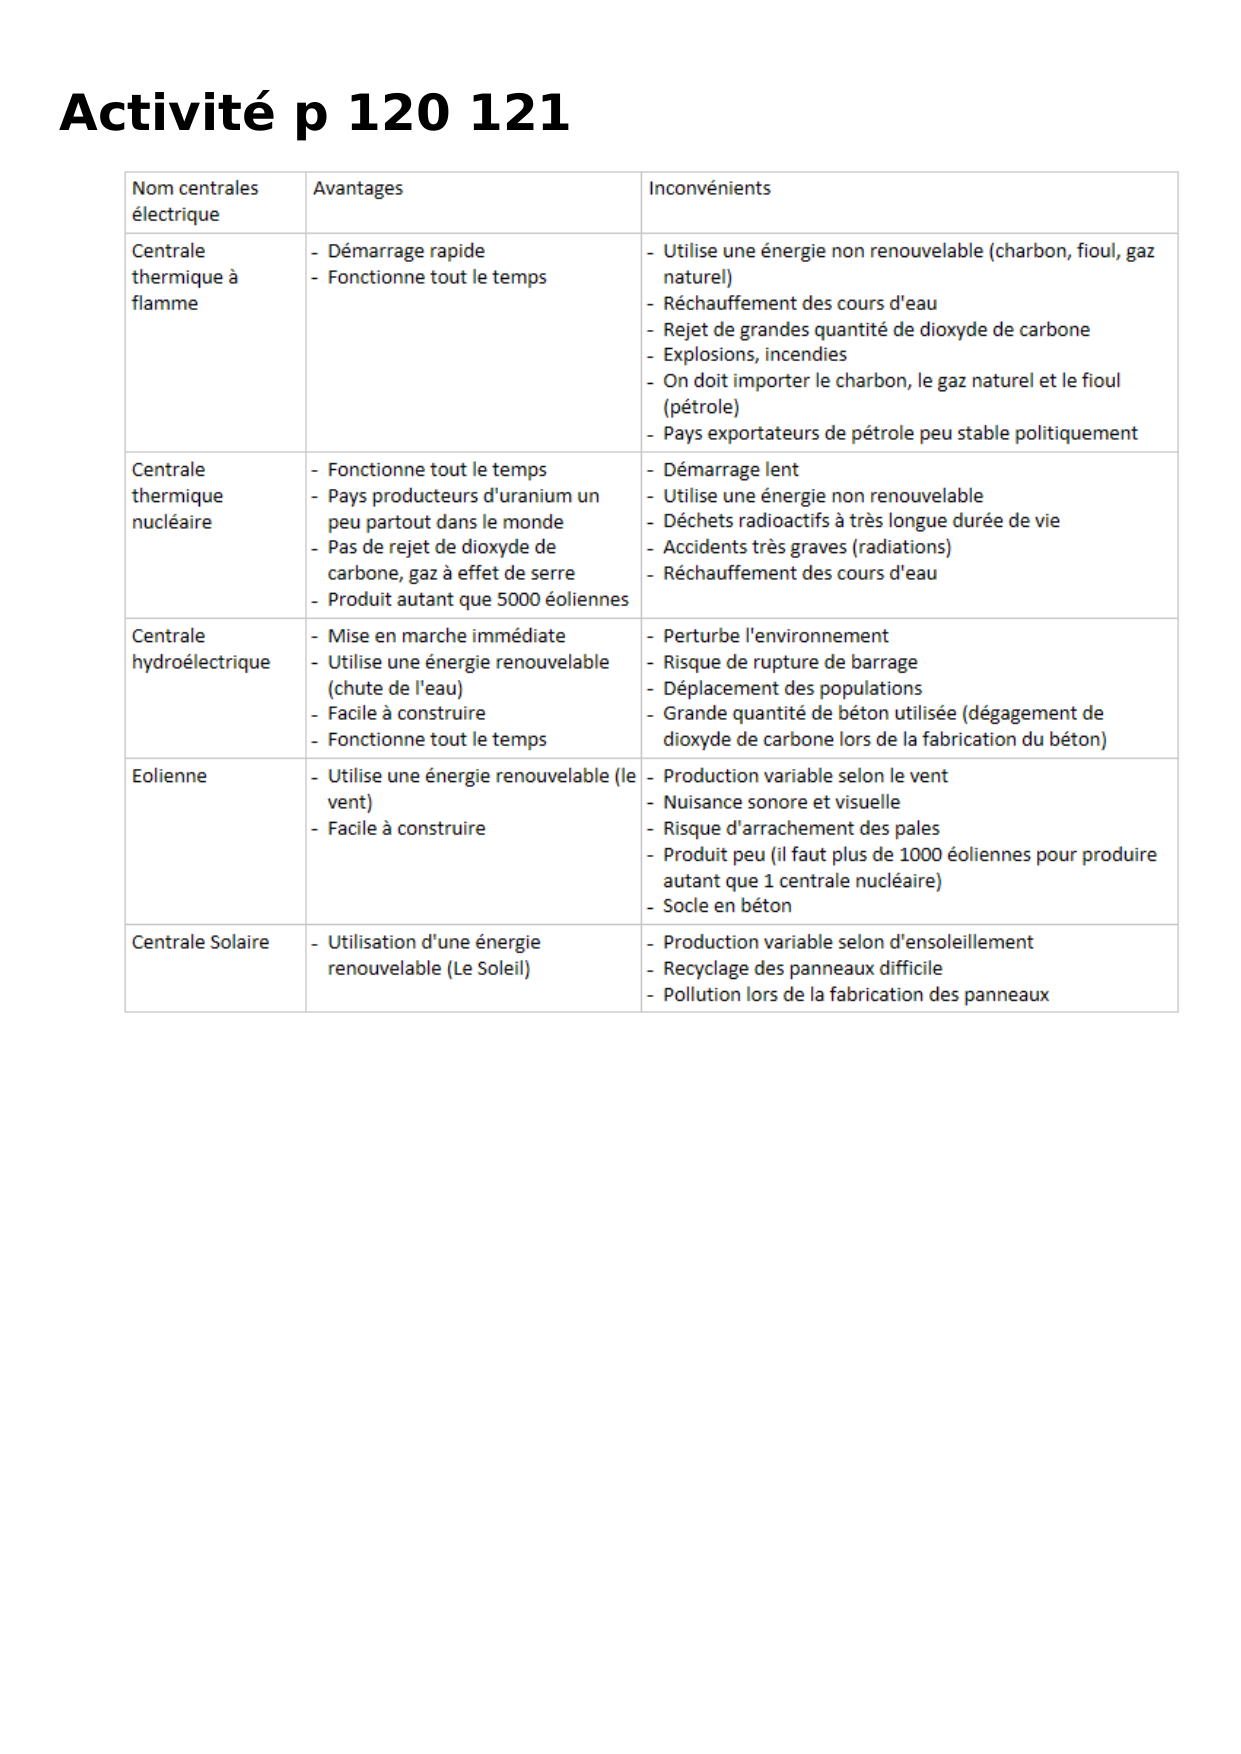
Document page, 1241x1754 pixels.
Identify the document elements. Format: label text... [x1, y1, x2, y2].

picture [59, 154, 1182, 1029]
subtitle Activité p 120 121 [59, 84, 1181, 142]
